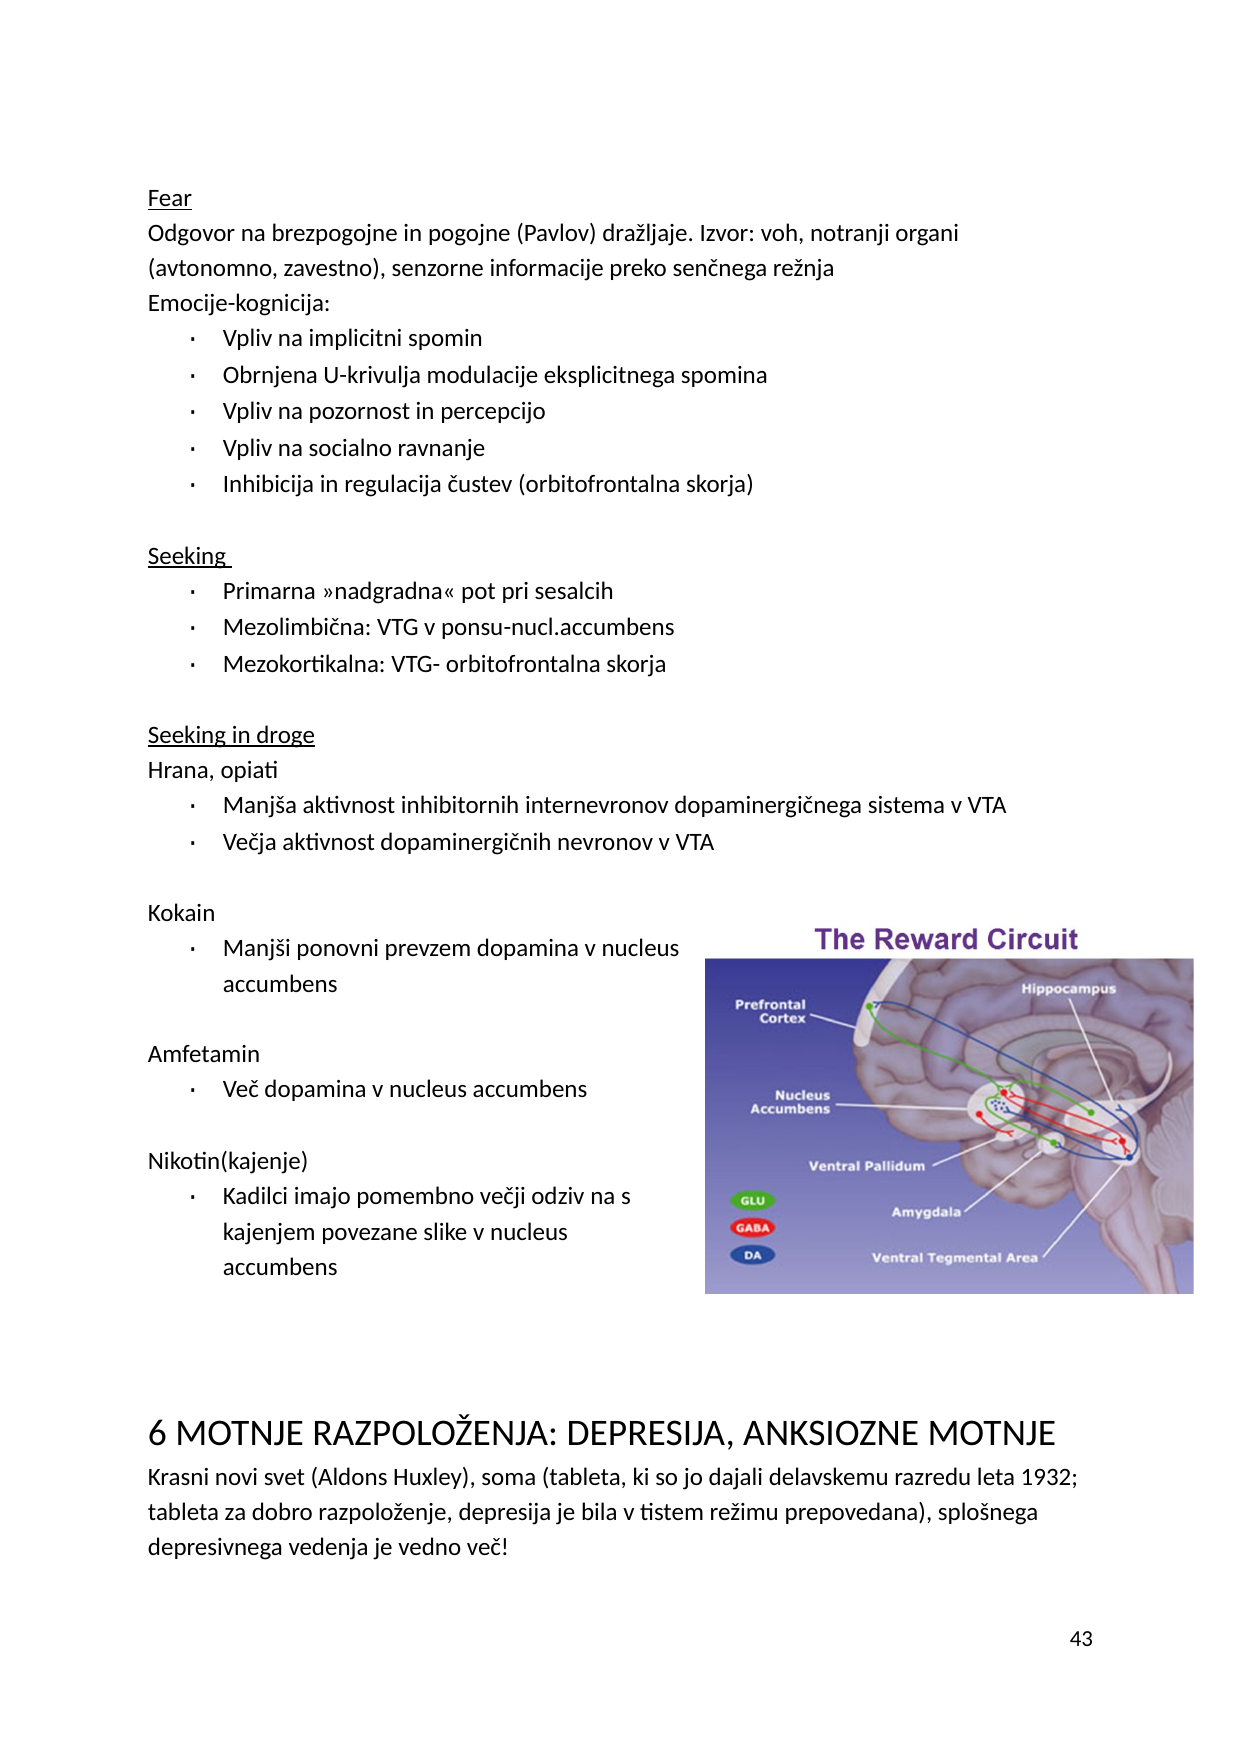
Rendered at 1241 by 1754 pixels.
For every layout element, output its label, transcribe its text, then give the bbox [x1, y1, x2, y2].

list Vpliv na socialno ravnanje [185, 432, 1093, 464]
list Vpliv na implicitni spomin [185, 323, 1093, 354]
text Seeking in droge [148, 719, 1093, 750]
text Kokain [148, 897, 1093, 928]
list Vpliv na pozornost in percepcijo [185, 396, 1093, 427]
text Amfetamin [148, 1038, 705, 1069]
text Fear [148, 183, 1093, 213]
list Primarna »nadgradna« pot pri sesalcih [185, 575, 1093, 607]
text Nikotin(kajenje) [148, 1145, 705, 1175]
list Mezokortikalna: VTG- orbitofrontalna skorja [185, 648, 1093, 679]
picture [705, 920, 1194, 1294]
list Manjši ponovni prevzem dopamina v nucleus accumbens [185, 932, 705, 999]
list Inhibicija in regulacija čustev (orbitofrontalna skorja) [185, 468, 1093, 500]
list Kadilci imajo pomembno večji odziv na s kajenjem povezane slike v nucleus accumbens [185, 1180, 705, 1282]
text Hrana, opiati [148, 754, 1093, 785]
list Več dopamina v nucleus accumbens [185, 1073, 705, 1105]
text Odgovor na brezpogojne in pogojne (Pavlov) dražljaje. Izvor: voh, notranji organi (avtonomno, zavestno), senzorne informacije preko senčnega režnja [148, 218, 1093, 283]
list Večja aktivnost dopaminergičnih nevronov v VTA [185, 826, 1093, 857]
text Seeking [148, 540, 1093, 570]
text 6 MOTNJE RAZPOLOŽENJA: DEPRESIJA, ANKSIOZNE MOTNJE [148, 1409, 1093, 1455]
list Mezolimbična: VTG v ponsu-nucl.accumbens [185, 611, 1093, 643]
list Obrnjena U-krivulja modulacije eksplicitnega spomina [185, 359, 1093, 391]
list Manjša aktivnost inhibitornih internevronov dopaminergičnega sistema v VTA [185, 789, 1093, 821]
text Krasni novi svet (Aldons Huxley), soma (tableta, ki so jo dajali delavskemu razredu leta 1932; tableta za dobro razpoloženje, depresija je bila v tistem režimu prepovedana), splošnega depresivnega vedenja je vedno več! [148, 1462, 1093, 1562]
text Emocije-kognicija: [148, 288, 1093, 318]
